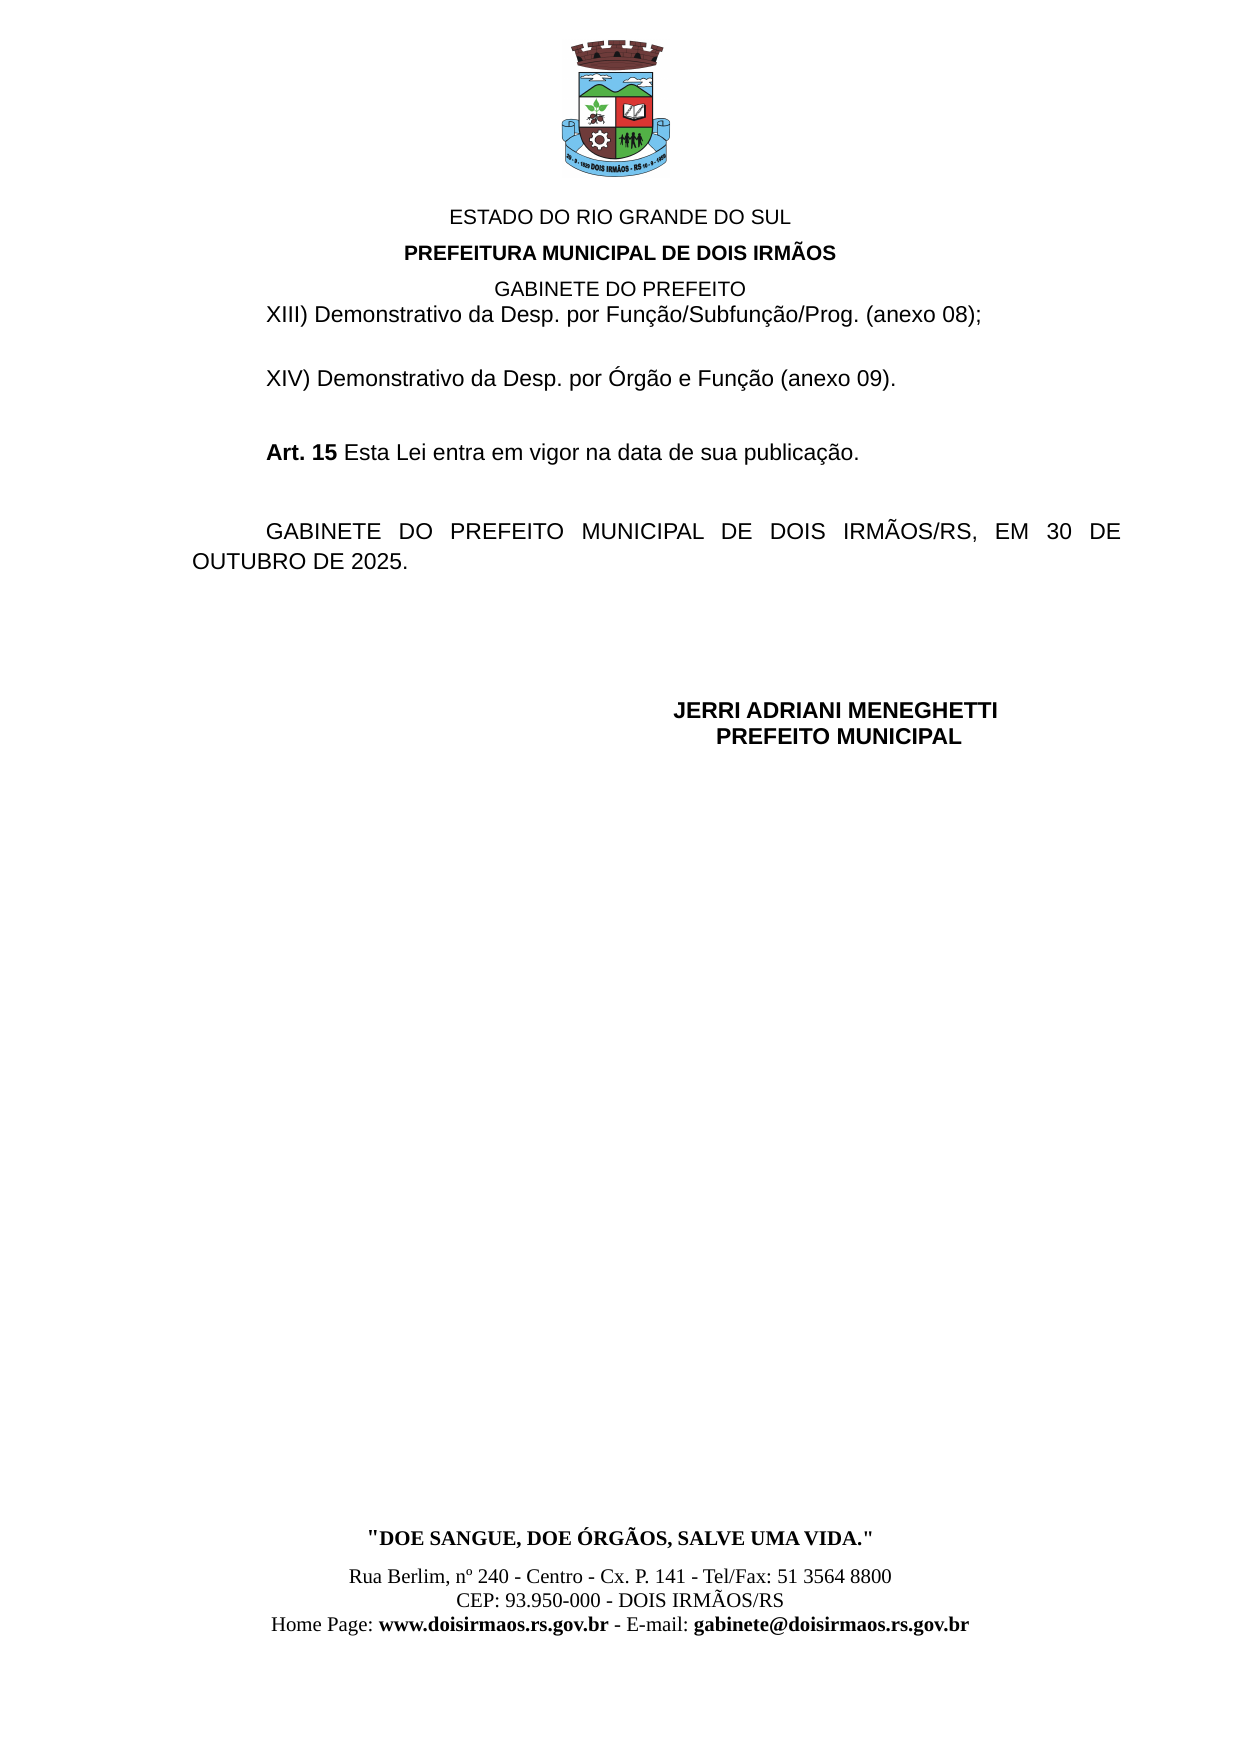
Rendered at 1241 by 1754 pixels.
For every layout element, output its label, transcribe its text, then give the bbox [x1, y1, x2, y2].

text XIV) Demonstrativo da Desp. por Órgão e Função (anexo 09). [118, 365, 1122, 392]
table_header JERRI ADRIANI MENEGHETTI PREFEITO MUNICIPAL [111, 697, 1240, 749]
text Art. 15 Esta Lei entra em vigor na data de sua publicação. [118, 439, 1122, 465]
text XIII) Demonstrativo da Desp. por Função/Subfunção/Prog. (anexo 08); [118, 301, 1122, 327]
text GABINETE DO PREFEITO MUNICIPAL DE DOIS IRMÃOS/RS, EM 30 DE OUTUBRO DE 2025. [192, 518, 1122, 574]
